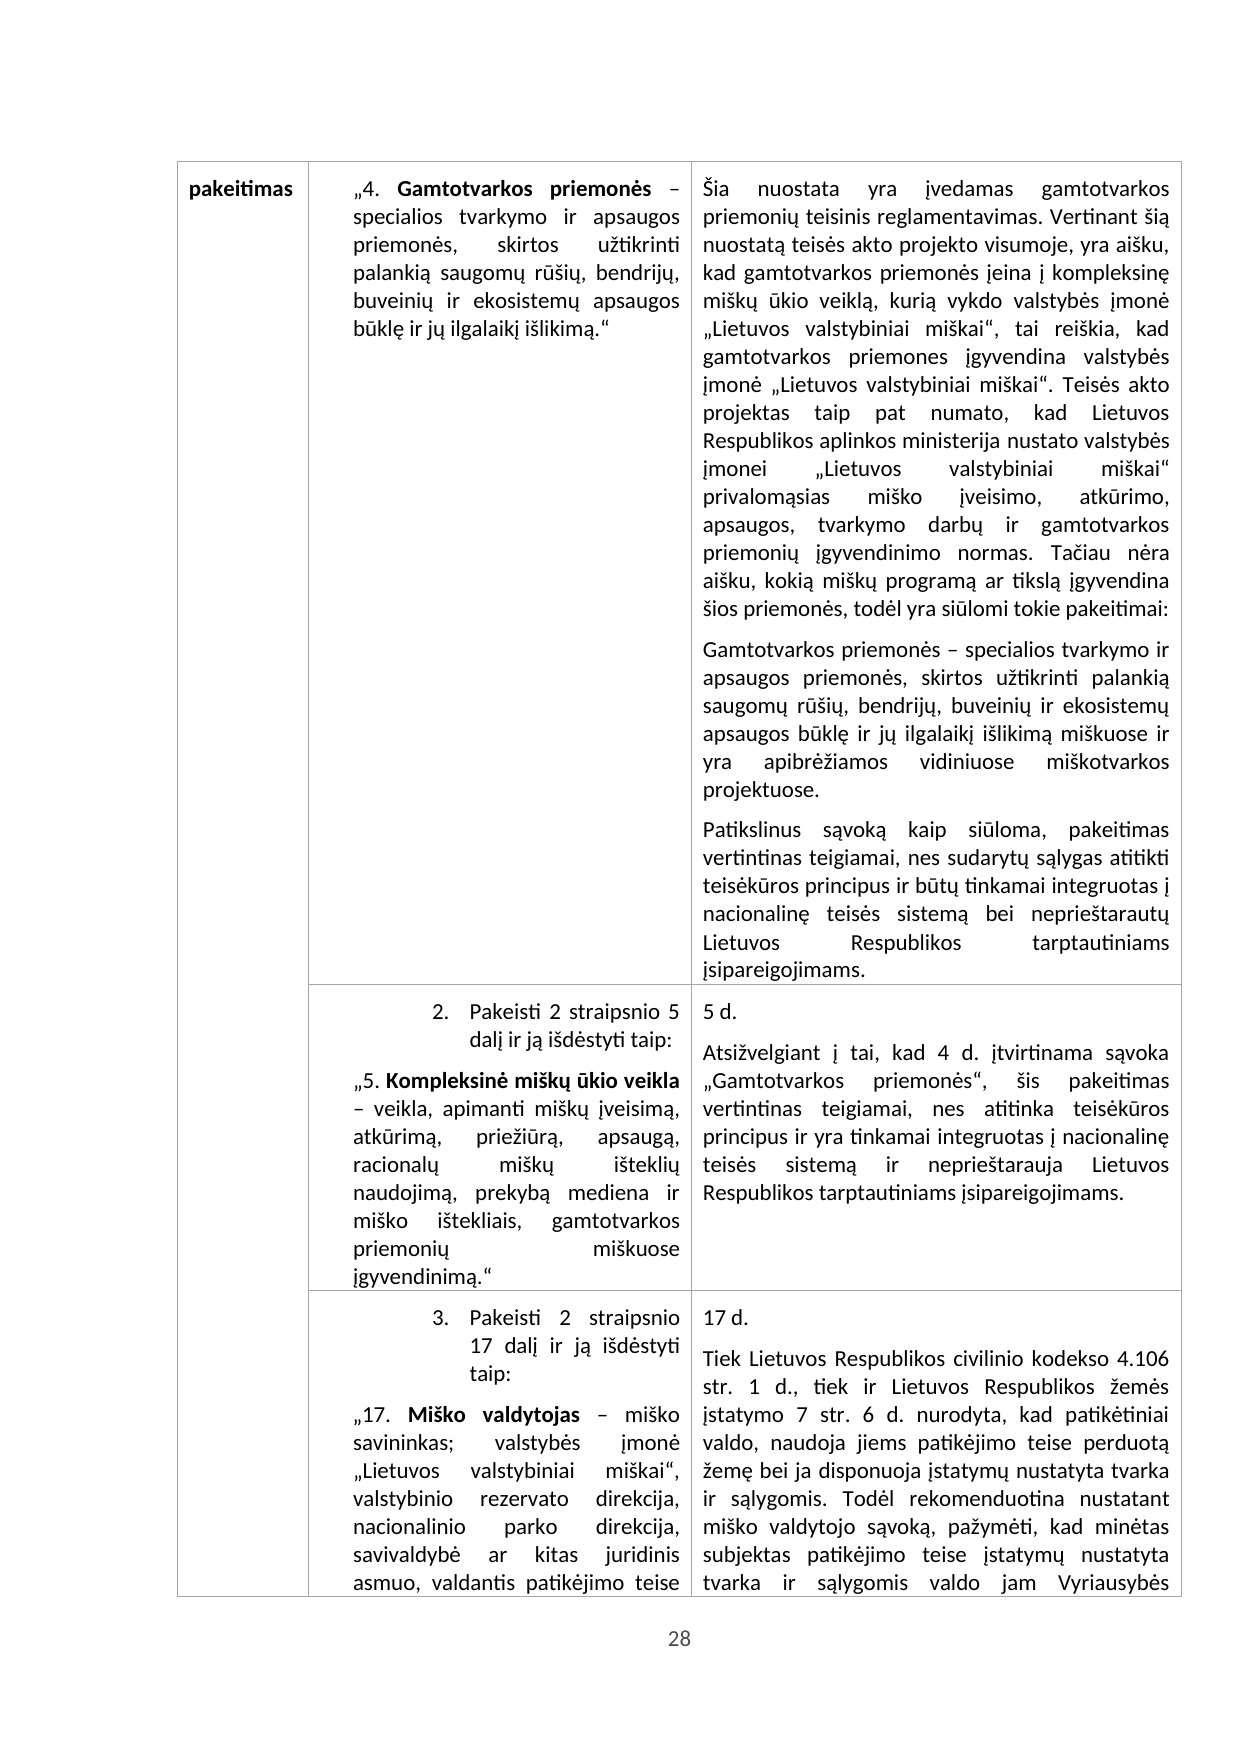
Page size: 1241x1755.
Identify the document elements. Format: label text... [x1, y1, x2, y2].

table_cell Šia nuostata yra įvedamas gamtotvarkos priemonių teisinis reglamentavimas. Vertinant šią nuostatą teisės akto projekto visumoje, yra aišku, kad gamtotvarkos priemonės įeina į kompleksinę miškų ūkio veiklą, kurią vykdo valstybės įmonė „Lietuvos valstybiniai miškai“, tai reiškia, kad gamtotvarkos priemones įgyvendina valstybės įmonė „Lietuvos valstybiniai miškai“. Teisės akto projektas taip pat numato, kad Lietuvos Respublikos aplinkos ministerija nustato valstybės įmonei „Lietuvos valstybiniai miškai“ privalomąsias miško įveisimo, atkūrimo, apsaugos, tvarkymo darbų ir gamtotvarkos priemonių įgyvendinimo normas. Tačiau nėra aišku, kokią miškų programą ar tikslą įgyvendina šios priemonės, todėl yra siūlomi tokie pakeitimai: Gamtotvarkos priemonės – specialios tvarkymo ir apsaugos priemonės, skirtos užtikrinti palankią saugomų rūšių, bendrijų, buveinių ir ekosistemų apsaugos būklę ir jų ilgalaikį išlikimą miškuose ir yra apibrėžiamos vidiniuose miškotvarkos projektuose. Patikslinus sąvoką kaip siūloma, pakeitimas vertintinas teigiamai, nes sudarytų sąlygas atitikti teisėkūros principus ir būtų tinkamai integruotas į nacionalinę teisės sistemą bei neprieštarautų Lietuvos Respublikos tarptautiniams įsipareigojimams. [692, 162, 1181, 984]
table_cell 2 straipsnio pakeitimas [178, 162, 308, 1596]
table_cell Pakeisti 2 straipsnio 17 dalį ir ją išdėstyti taip: „17. Miško valdytojas – miško savininkas; valstybės įmonė „Lietuvos valstybiniai miškai“, valstybinio rezervato direkcija, nacionalinio parko direkcija, savivaldybė ar kitas juridinis asmuo, valdantis patikėjimo teise [309, 1291, 691, 1596]
table_cell Pakeisti 2 straipsnio 5 dalį ir ją išdėstyti taip: „5. Kompleksinė miškų ūkio veikla – veikla, apimanti miškų įveisimą, atkūrimą, priežiūrą, apsaugą, racionalų miškų išteklių naudojimą, prekybą mediena ir miško ištekliais, gamtotvarkos priemonių miškuose įgyvendinimą.“ [309, 985, 691, 1290]
table_cell 5 d. Atsižvelgiant į tai, kad 4 d. įtvirtinama sąvoka „Gamtotvarkos priemonės“, šis pakeitimas vertintinas teigiamai, nes atitinka teisėkūros principus ir yra tinkamai integruotas į nacionalinę teisės sistemą ir neprieštarauja Lietuvos Respublikos tarptautiniams įsipareigojimams. [692, 985, 1181, 1290]
table_cell 17 d. Tiek Lietuvos Respublikos civilinio kodekso 4.106 str. 1 d., tiek ir Lietuvos Respublikos žemės įstatymo 7 str. 6 d. nurodyta, kad patikėtiniai valdo, naudoja jiems patikėjimo teise perduotą žemę bei ja disponuoja įstatymų nustatyta tvarka ir sąlygomis. Todėl rekomenduotina nustatant miško valdytojo sąvoką, pažymėti, kad minėtas subjektas patikėjimo teise įstatymų nustatyta tvarka ir sąlygomis valdo jam Vyriausybės [692, 1291, 1181, 1596]
table_cell „4. Gamtotvarkos priemonės – specialios tvarkymo ir apsaugos priemonės, skirtos užtikrinti palankią saugomų rūšių, bendrijų, buveinių ir ekosistemų apsaugos būklę ir jų ilgalaikį išlikimą.“ [309, 162, 691, 984]
